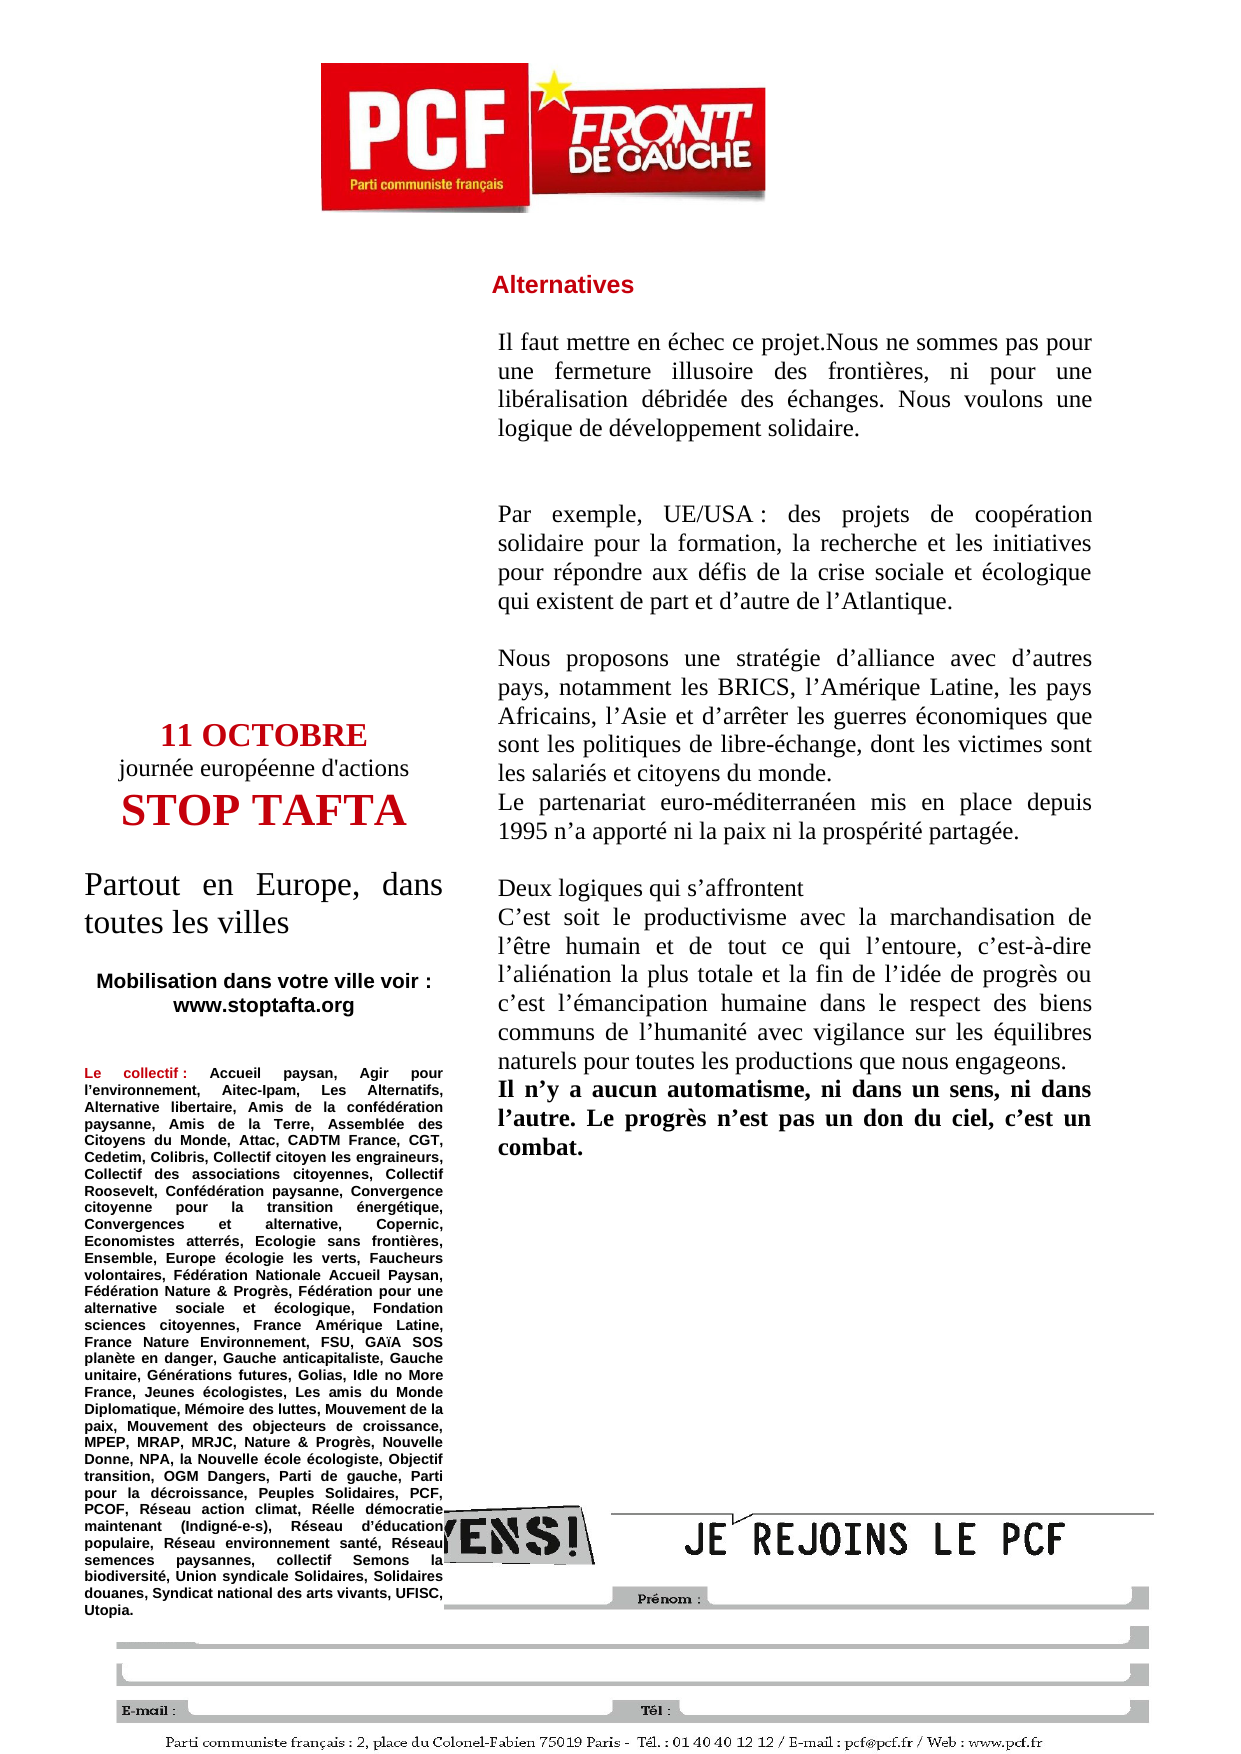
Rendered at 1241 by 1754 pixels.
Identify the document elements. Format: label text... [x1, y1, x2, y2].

text [100, 407, 447, 684]
text journée européenne d'actions [84, 753, 444, 782]
text Le collectif : Accueil paysan, Agir pour l’environnement, Aitec-Ipam, Les Alternatifs, Alternative libertaire, Amis de la confédération paysanne, Amis de la Terre, Assemblée des Citoyens du Monde, Attac, CADTM France, CGT, Cedetim, Colibris, Collectif citoyen les engraineurs, Collectif des associations citoyennes, Collectif Roosevelt, Confédération paysanne, Convergence citoyenne pour la transition énergétique, Convergences et alternative, Copernic, Economistes atterrés, Ecologie sans frontières, Ensemble, Europe écologie les verts, Faucheurs volontaires, Fédération Nationale Accueil Paysan, Fédération Nature & Progrès, Fédération pour une alternative sociale et écologique, Fondation sciences citoyennes, France Amérique Latine, France Nature Environnement, FSU, GAïA SOS planète en danger, Gauche anticapitaliste, Gauche unitaire, Générations futures, Golias, Idle no More France, Jeunes écologistes, Les amis du Monde Diplomatique, Mémoire des luttes, Mouvement de la paix, Mouvement des objecteurs de croissance, MPEP, MRAP, MRJC, Nature & Progrès, Nouvelle Donne, NPA, la Nouvelle école écologiste, Objectif transition, OGM Dangers, Parti de gauche, Parti pour la décroissance, Peuples Solidaires, PCF, PCOF, Réseau action climat, Réelle démocratie maintenant (Indigné-e-s), Réseau d’éducation populaire, Réseau environnement santé, Réseau semences paysannes, collectif Semons la biodiversité, Union syndicale Solidaires, Solidaires douanes, Syndicat national des arts vivants, UFISC, Utopia. [84, 1065, 444, 1618]
text [84, 940, 444, 969]
text Partout en Europe, dans toutes les villes [84, 864, 444, 940]
text Il faut mettre en échec ce projet.Nous ne sommes pas pour une fermeture illusoire des frontières, ni pour une libéralisation débridée des échanges. Nous voulons une logique de développement solidaire. [498, 327, 1093, 442]
text C’est soit le productivisme avec la marchandisation de l’être humain et de tout ce qui l’entoure, c’est-à-dire l’aliénation la plus totale et la fin de l’idée de progrès ou c’est l’émancipation humaine dans le respect des biens communs de l’humanité avec vigilance sur les équilibres naturels pour toutes les productions que nous engageons. [498, 902, 1093, 1074]
text Deux logiques qui s’affrontent [498, 873, 1093, 902]
text STOP TAFTA [84, 782, 444, 835]
text Alternatives [491, 269, 1093, 298]
text Mobilisation dans votre ville voir : www.stoptafta.org [84, 969, 444, 1017]
text Il n’y a aucun automatisme, ni dans un sens, ni dans l’autre. Le progrès n’est pas un don du ciel, c’est un combat. [498, 1074, 1093, 1161]
text [84, 1017, 444, 1065]
text Nous proposons une stratégie d’alliance avec d’autres pays, notamment les BRICS, l’Amérique Latine, les pays Africains, l’Asie et d’arrêter les guerres économiques que sont les politiques de libre-échange, dont les victimes sont les salariés et citoyens du monde. [498, 643, 1093, 787]
text [84, 835, 444, 864]
text 11 OCTOBRE [84, 715, 444, 753]
text [84, 1618, 444, 1642]
text Le partenariat euro-méditerranéen mis en place depuis 1995 n’a apporté ni la paix ni la prospérité partagée. [498, 787, 1093, 844]
text Par exemple, UE/USA : des projets de coopération solidaire pour la formation, la recherche et les initiatives pour répondre aux défis de la crise sociale et écologique qui existent de part et d’autre de l’Atlantique. [498, 499, 1093, 614]
